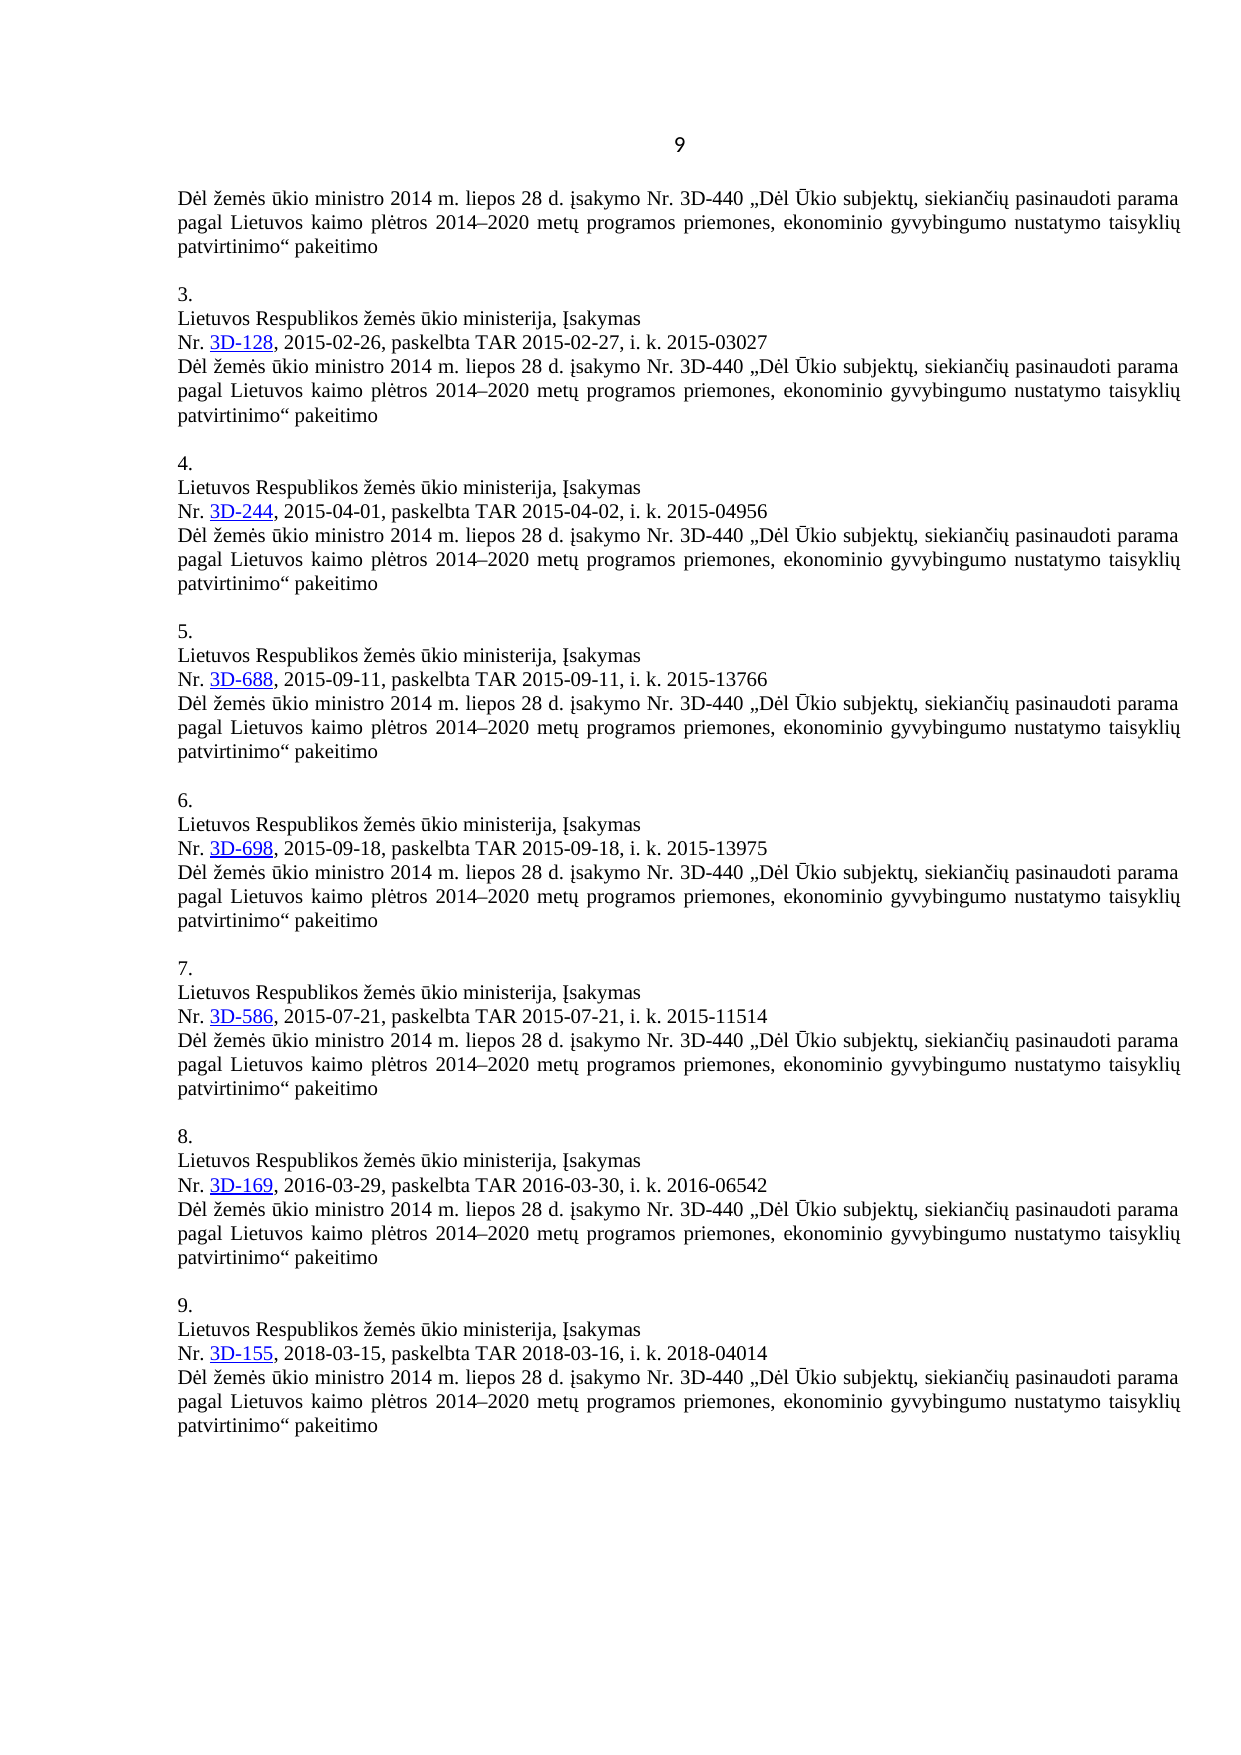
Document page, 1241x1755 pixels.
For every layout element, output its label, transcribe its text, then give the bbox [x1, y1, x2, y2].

text Dėl žemės ūkio ministro 2014 m. liepos 28 d. įsakymo Nr. 3D-440 „Dėl Ūkio subjektų, siekiančių pasinaudoti parama pagal Lietuvos kaimo plėtros 2014–2020 metų programos priemones, ekonominio gyvybingumo nustatymo taisyklių patvirtinimo“ pakeitimo [177, 860, 1181, 932]
text Lietuvos Respublikos žemės ūkio ministerija, Įsakymas [177, 475, 1181, 499]
text Dėl žemės ūkio ministro 2014 m. liepos 28 d. įsakymo Nr. 3D-440 „Dėl Ūkio subjektų, siekiančių pasinaudoti parama pagal Lietuvos kaimo plėtros 2014–2020 metų programos priemones, ekonominio gyvybingumo nustatymo taisyklių patvirtinimo“ pakeitimo [177, 354, 1181, 427]
text Nr. 3D-688, 2015-09-11, paskelbta TAR 2015-09-11, i. k. 2015-13766 [177, 667, 1181, 691]
text Nr. 3D-698, 2015-09-18, paskelbta TAR 2015-09-18, i. k. 2015-13975 [177, 836, 1181, 860]
text Nr. 3D-586, 2015-07-21, paskelbta TAR 2015-07-21, i. k. 2015-11514 [177, 1004, 1181, 1028]
text Lietuvos Respublikos žemės ūkio ministerija, Įsakymas [177, 812, 1181, 836]
text Dėl žemės ūkio ministro 2014 m. liepos 28 d. įsakymo Nr. 3D-440 „Dėl Ūkio subjektų, siekiančių pasinaudoti parama pagal Lietuvos kaimo plėtros 2014–2020 metų programos priemones, ekonominio gyvybingumo nustatymo taisyklių patvirtinimo“ pakeitimo [177, 691, 1181, 763]
text Lietuvos Respublikos žemės ūkio ministerija, Įsakymas [177, 306, 1181, 330]
text 7. [177, 956, 1181, 980]
text Lietuvos Respublikos žemės ūkio ministerija, Įsakymas [177, 980, 1181, 1004]
text Dėl žemės ūkio ministro 2014 m. liepos 28 d. įsakymo Nr. 3D-440 „Dėl Ūkio subjektų, siekiančių pasinaudoti parama pagal Lietuvos kaimo plėtros 2014–2020 metų programos priemones, ekonominio gyvybingumo nustatymo taisyklių patvirtinimo“ pakeitimo [177, 1028, 1181, 1100]
text Nr. 3D-169, 2016-03-29, paskelbta TAR 2016-03-30, i. k. 2016-06542 [177, 1172, 1181, 1197]
text Dėl žemės ūkio ministro 2014 m. liepos 28 d. įsakymo Nr. 3D-440 „Dėl Ūkio subjektų, siekiančių pasinaudoti parama pagal Lietuvos kaimo plėtros 2014–2020 metų programos priemones, ekonominio gyvybingumo nustatymo taisyklių patvirtinimo“ pakeitimo [177, 523, 1181, 595]
text 6. [177, 787, 1181, 812]
text Nr. 3D-155, 2018-03-15, paskelbta TAR 2018-03-16, i. k. 2018-04014 [177, 1341, 1181, 1365]
text Lietuvos Respublikos žemės ūkio ministerija, Įsakymas [177, 1317, 1181, 1341]
text Lietuvos Respublikos žemės ūkio ministerija, Įsakymas [177, 643, 1181, 667]
text 3. [177, 282, 1181, 306]
text Lietuvos Respublikos žemės ūkio ministerija, Įsakymas [177, 1148, 1181, 1172]
text Nr. 3D-244, 2015-04-01, paskelbta TAR 2015-04-02, i. k. 2015-04956 [177, 499, 1181, 523]
text 4. [177, 451, 1181, 475]
text Dėl žemės ūkio ministro 2014 m. liepos 28 d. įsakymo Nr. 3D-440 „Dėl Ūkio subjektų, siekiančių pasinaudoti parama pagal Lietuvos kaimo plėtros 2014–2020 metų programos priemones, ekonominio gyvybingumo nustatymo taisyklių patvirtinimo“ pakeitimo [177, 1365, 1181, 1437]
text 5. [177, 619, 1181, 643]
text 8. [177, 1124, 1181, 1148]
text Dėl žemės ūkio ministro 2014 m. liepos 28 d. įsakymo Nr. 3D-440 „Dėl Ūkio subjektų, siekiančių pasinaudoti parama pagal Lietuvos kaimo plėtros 2014–2020 metų programos priemones, ekonominio gyvybingumo nustatymo taisyklių patvirtinimo“ pakeitimo [177, 186, 1181, 258]
text 9. [177, 1293, 1181, 1317]
text Dėl žemės ūkio ministro 2014 m. liepos 28 d. įsakymo Nr. 3D-440 „Dėl Ūkio subjektų, siekiančių pasinaudoti parama pagal Lietuvos kaimo plėtros 2014–2020 metų programos priemones, ekonominio gyvybingumo nustatymo taisyklių patvirtinimo“ pakeitimo [177, 1197, 1181, 1269]
text Nr. 3D-128, 2015-02-26, paskelbta TAR 2015-02-27, i. k. 2015-03027 [177, 330, 1181, 354]
